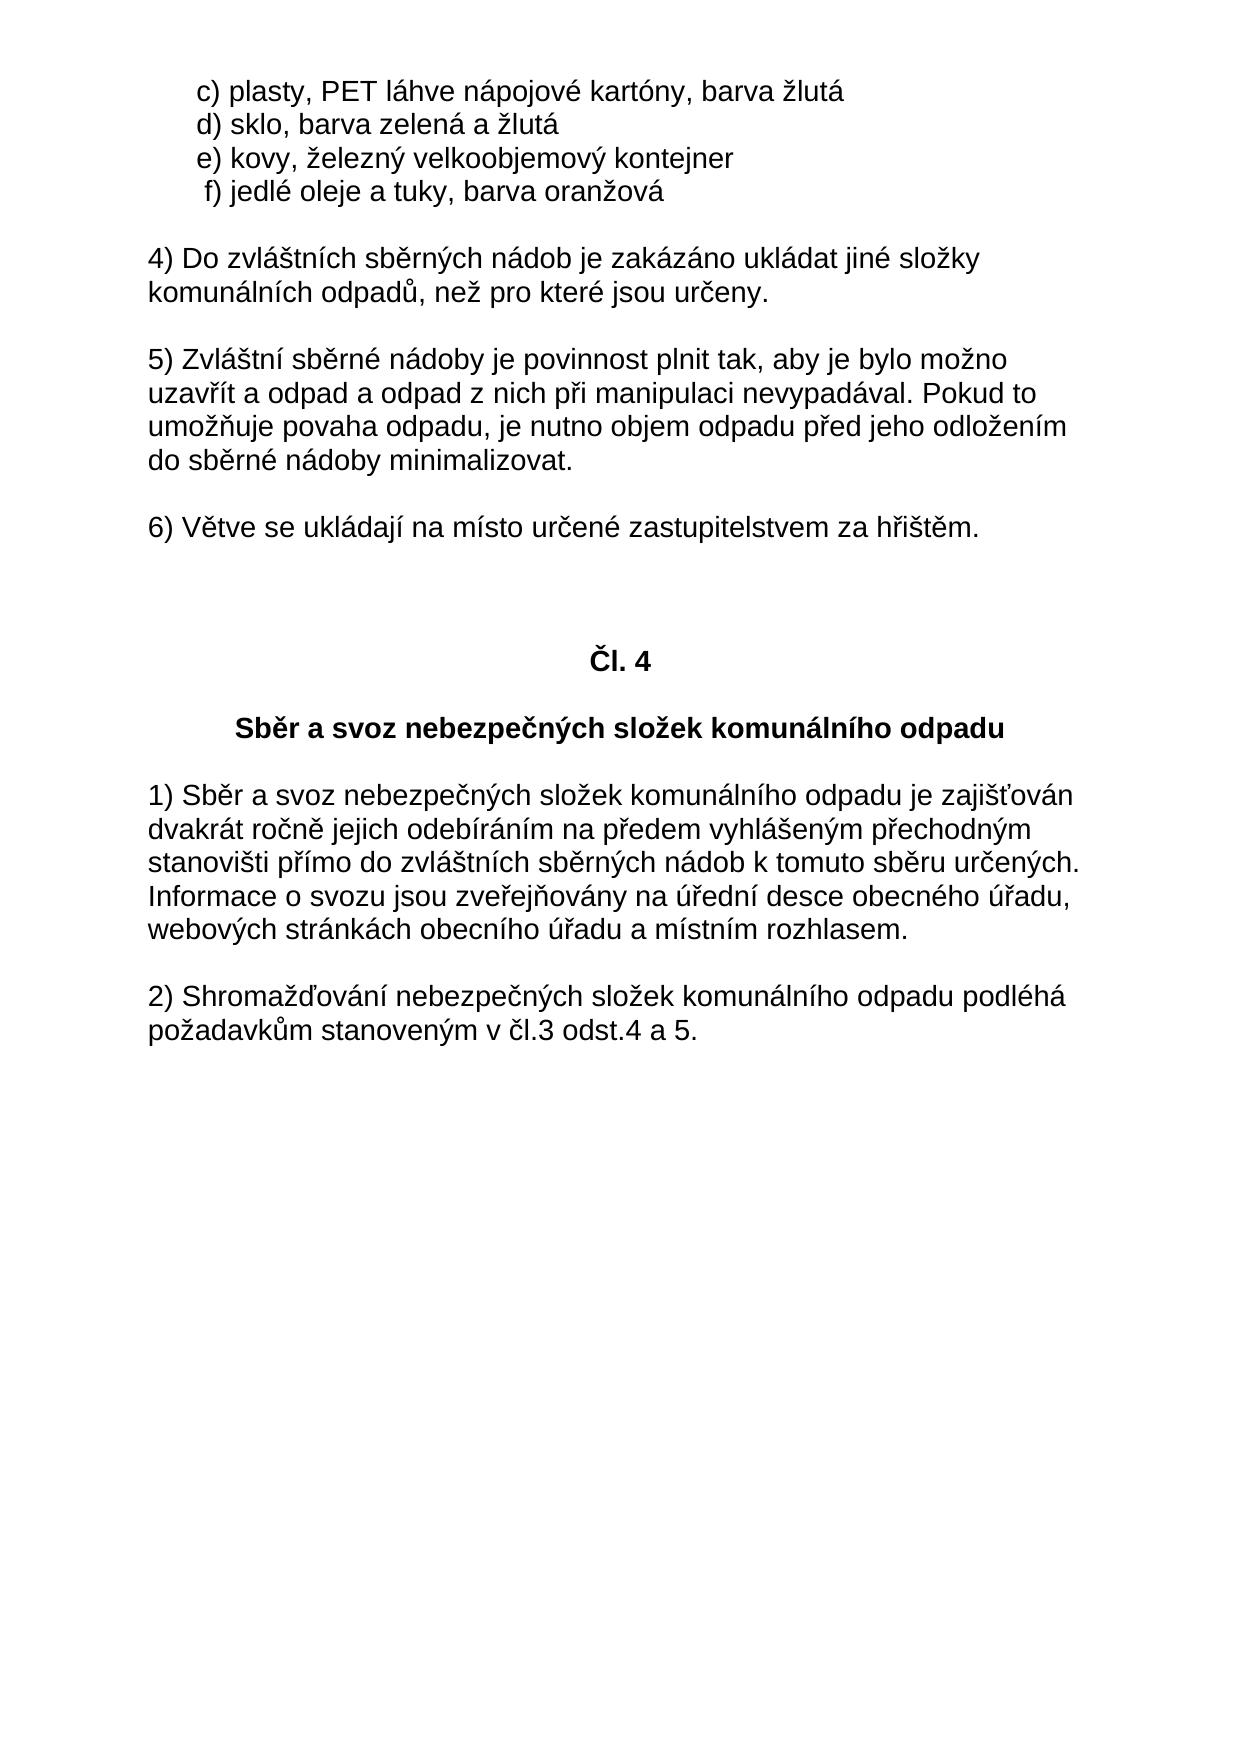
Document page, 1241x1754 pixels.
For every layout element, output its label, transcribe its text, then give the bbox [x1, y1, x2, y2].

text 1) Sběr a svoz nebezpečných složek komunálního odpadu je zajišťován dvakrát ročně jejich odebíráním na předem vyhlášeným přechodným stanovišti přímo do zvláštních sběrných nádob k tomuto sběru určených. Informace o svozu jsou zveřejňovány na úřední desce obecného úřadu, webových stránkách obecního úřadu a místním rozhlasem. [148, 778, 1093, 946]
text 4) Do zvláštních sběrných nádob je zakázáno ukládat jiné složky komunálních odpadů, než pro které jsou určeny. [148, 241, 1093, 308]
text 5) Zvláštní sběrné nádoby je povinnost plnit tak, aby je bylo možno uzavřít a odpad a odpad z nich při manipulaci nevypadával. Pokud to umožňuje povaha odpadu, je nutno objem odpadu před jeho odložením do sběrné nádoby minimalizovat. [148, 342, 1093, 476]
text Čl. 4 [148, 644, 1093, 677]
text f) jedlé oleje a tuky, barva oranžová [148, 174, 1093, 208]
text Sběr a svoz nebezpečných složek komunálního odpadu [148, 711, 1093, 744]
text 2) Shromažďování nebezpečných složek komunálního odpadu podléhá požadavkům stanoveným v čl.3 odst.4 a 5. [148, 979, 1093, 1046]
text e) kovy, železný velkoobjemový kontejner [148, 141, 1093, 174]
text d) sklo, barva zelená a žlutá [148, 107, 1093, 141]
text c) plasty, PET láhve nápojové kartóny, barva žlutá [148, 74, 1093, 107]
text 6) Větve se ukládají na místo určené zastupitelstvem za hřištěm. [148, 510, 1093, 543]
